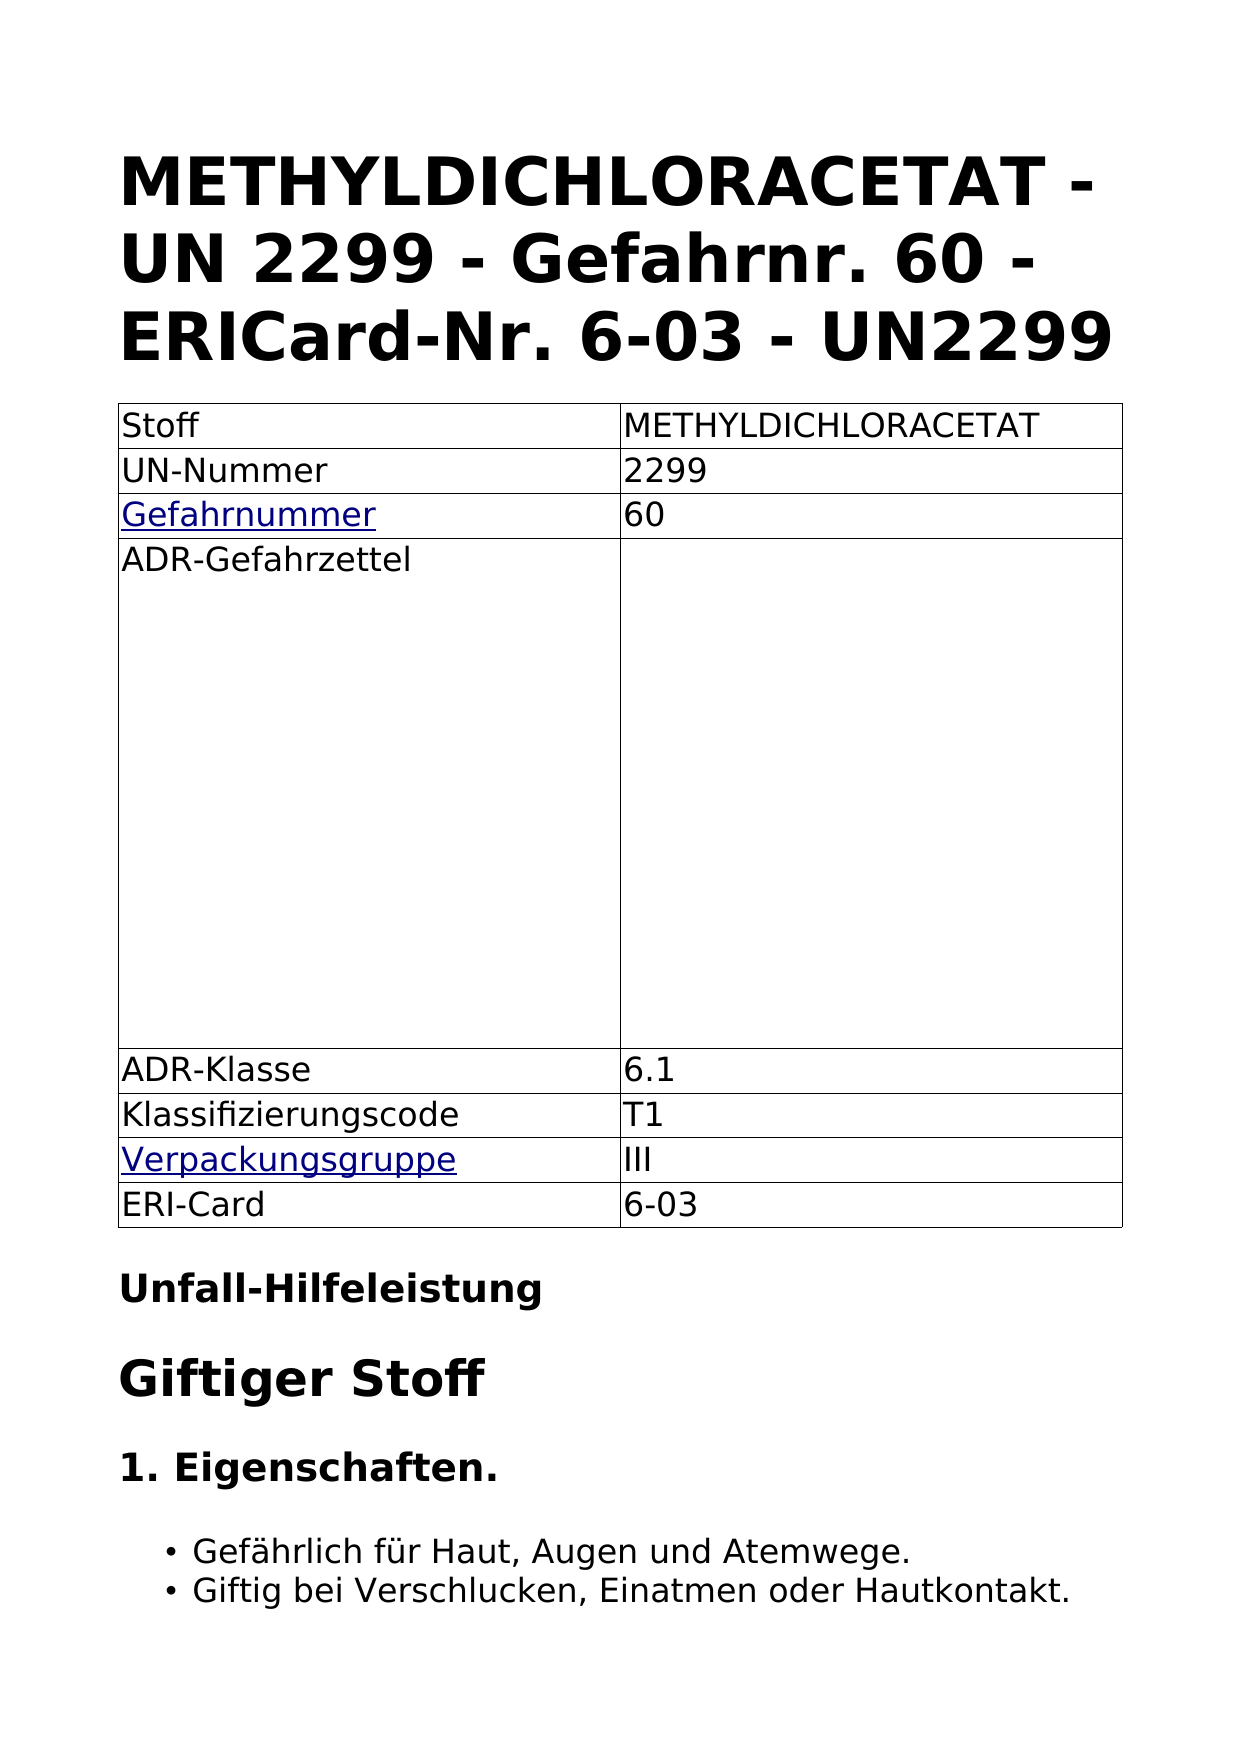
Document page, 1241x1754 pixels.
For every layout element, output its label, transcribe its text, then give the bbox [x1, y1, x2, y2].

table_header METHYLDICHLORACETAT [621, 404, 1122, 448]
table_cell III [621, 1138, 1122, 1182]
list Giftig bei Verschlucken, Einatmen oder Hautkontakt. [177, 1571, 1122, 1610]
subtitle Giftiger Stoff [118, 1349, 1122, 1408]
table_cell 6.1 [621, 1049, 1122, 1092]
table_cell 6-03 [621, 1183, 1122, 1227]
table_cell UN-Nummer [119, 449, 620, 493]
subtitle 1. Eigenschaften. [118, 1445, 1122, 1490]
table_cell Verpackungsgruppe [119, 1138, 620, 1182]
table_cell [621, 539, 1122, 1048]
table_cell ADR-Klasse [119, 1049, 620, 1092]
list Gefährlich für Haut, Augen und Atemwege. [177, 1532, 1122, 1571]
table_cell ADR-Gefahrzettel [119, 539, 620, 1048]
subtitle Unfall-Hilfeleistung [118, 1267, 1122, 1312]
table_cell Klassifizierungscode [119, 1094, 620, 1137]
table_cell T1 [621, 1094, 1122, 1137]
table_cell 2299 [621, 449, 1122, 493]
table_cell Gefahrnummer [119, 494, 620, 538]
table_header Stoff [119, 404, 620, 448]
table_cell ERI-Card [119, 1183, 620, 1227]
table_cell 60 [621, 494, 1122, 538]
subtitle METHYLDICHLORACETAT - UN 2299 - Gefahrnr. 60 - ERICard-Nr. 6-03 - UN2299 [118, 143, 1122, 376]
